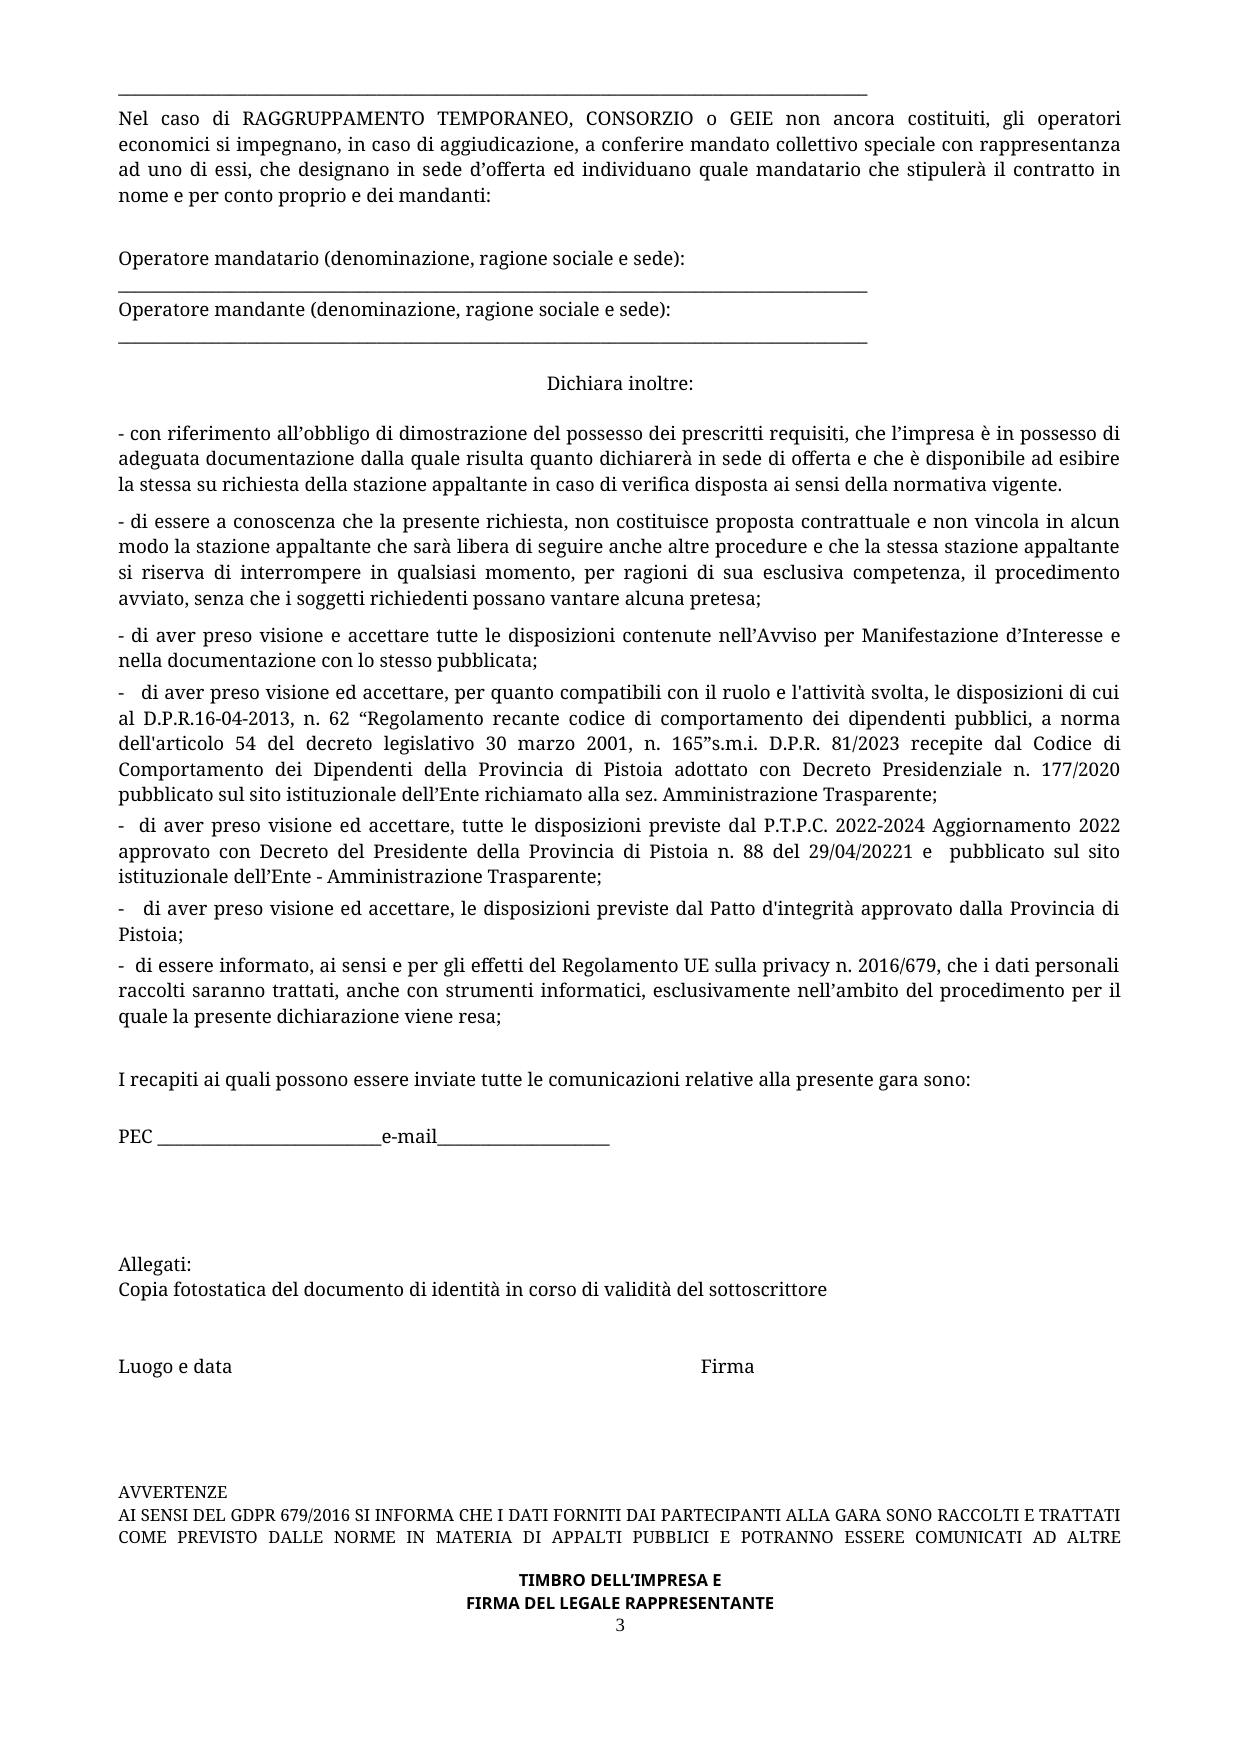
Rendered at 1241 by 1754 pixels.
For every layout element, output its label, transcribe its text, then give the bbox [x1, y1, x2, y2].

text _______________________________________________________________________________________ [118, 321, 1122, 347]
text Operatore mandatario (denominazione, ragione sociale e sede): [118, 245, 1122, 270]
text I recapiti ai quali possono essere inviate tutte le comunicazioni relative alla presente gara sono: [118, 1066, 1122, 1092]
text - di aver preso visione ed accettare, per quanto compatibili con il ruolo e l'attività svolta, le disposizioni di cui al D.P.R.16-04-2013, n. 62 “Regolamento recante codice di comportamento dei dipendenti pubblici, a norma dell'articolo 54 del decreto legislativo 30 marzo 2001, n. 165”s.m.i. D.P.R. 81/2023 recepite dal Codice di Comportamento dei Dipendenti della Provincia di Pistoia adottato con Decreto Presidenziale n. 177/2020 pubblicato sul sito istituzionale dell’Ente richiamato alla sez. Amministrazione Trasparente; [118, 679, 1122, 807]
text - di essere a conoscenza che la presente richiesta, non costituisce proposta contrattuale e non vincola in alcun modo la stazione appaltante che sarà libera di seguire anche altre procedure e che la stessa stazione appaltante si riserva di interrompere in qualsiasi momento, per ragioni di sua esclusiva competenza, il procedimento avviato, senza che i soggetti richiedenti possano vantare alcuna pretesa; [118, 508, 1122, 610]
text Allegati: [118, 1251, 1122, 1276]
text - di essere informato, ai sensi e per gli effetti del Regolamento UE sulla privacy n. 2016/679, che i dati personali raccolti saranno trattati, anche con strumenti informatici, esclusivamente nell’ambito del procedimento per il quale la presente dichiarazione viene resa; [118, 952, 1122, 1029]
text _______________________________________________________________________________________ [118, 270, 1122, 296]
text - di aver preso visione ed accettare, le disposizioni previste dal Patto d'integrità approvato dalla Provincia di Pistoia; [118, 895, 1122, 946]
text Operatore mandante (denominazione, ragione sociale e sede): [118, 296, 1122, 321]
text _______________________________________________________________________________________ [118, 74, 1122, 99]
text - di aver preso visione e accettare tutte le disposizioni contenute nell’Avviso per Manifestazione d’Interesse e nella documentazione con lo stesso pubblicata; [118, 622, 1122, 673]
text - di aver preso visione ed accettare, tutte le disposizioni previste dal P.T.P.C. 2022-2024 Aggiornamento 2022 approvato con Decreto del Presidente della Provincia di Pistoia n. 88 del 29/04/20221 e pubblicato sul sito istituzionale dell’Ente - Amministrazione Trasparente; [118, 813, 1122, 889]
text Copia fotostatica del documento di identità in corso di validità del sottoscrittore [118, 1276, 1122, 1302]
text AI SENSI DEL GDPR 679/2016 SI INFORMA CHE I DATI FORNITI DAI PARTECIPANTI ALLA GARA SONO RACCOLTI E TRATTATI COME PREVISTO DALLE NORME IN MATERIA DI APPALTI PUBBLICI E POTRANNO ESSERE COMUNICATI AD ALTRE [118, 1503, 1122, 1549]
text Luogo e data Firma [118, 1353, 1122, 1378]
text AVVERTENZE [118, 1481, 1122, 1503]
text PEC __________________________e-mail____________________ [118, 1123, 1122, 1149]
text Nel caso di RAGGRUPPAMENTO TEMPORANEO, CONSORZIO o GEIE non ancora costituiti, gli operatori economici si impegnano, in caso di aggiudicazione, a conferire mandato collettivo speciale con rappresentanza ad uno di essi, che designano in sede d’offerta ed individuano quale mandatario che stipulerà il contratto in nome e per conto proprio e dei mandanti: [118, 105, 1122, 207]
text - con riferimento all’obbligo di dimostrazione del possesso dei prescritti requisiti, che l’impresa è in possesso di adeguata documentazione dalla quale risulta quanto dichiarerà in sede di offerta e che è disponibile ad esibire la stessa su richiesta della stazione appaltante in caso di verifica disposta ai sensi della normativa vigente. [118, 420, 1122, 496]
text Dichiara inoltre: [118, 371, 1122, 396]
